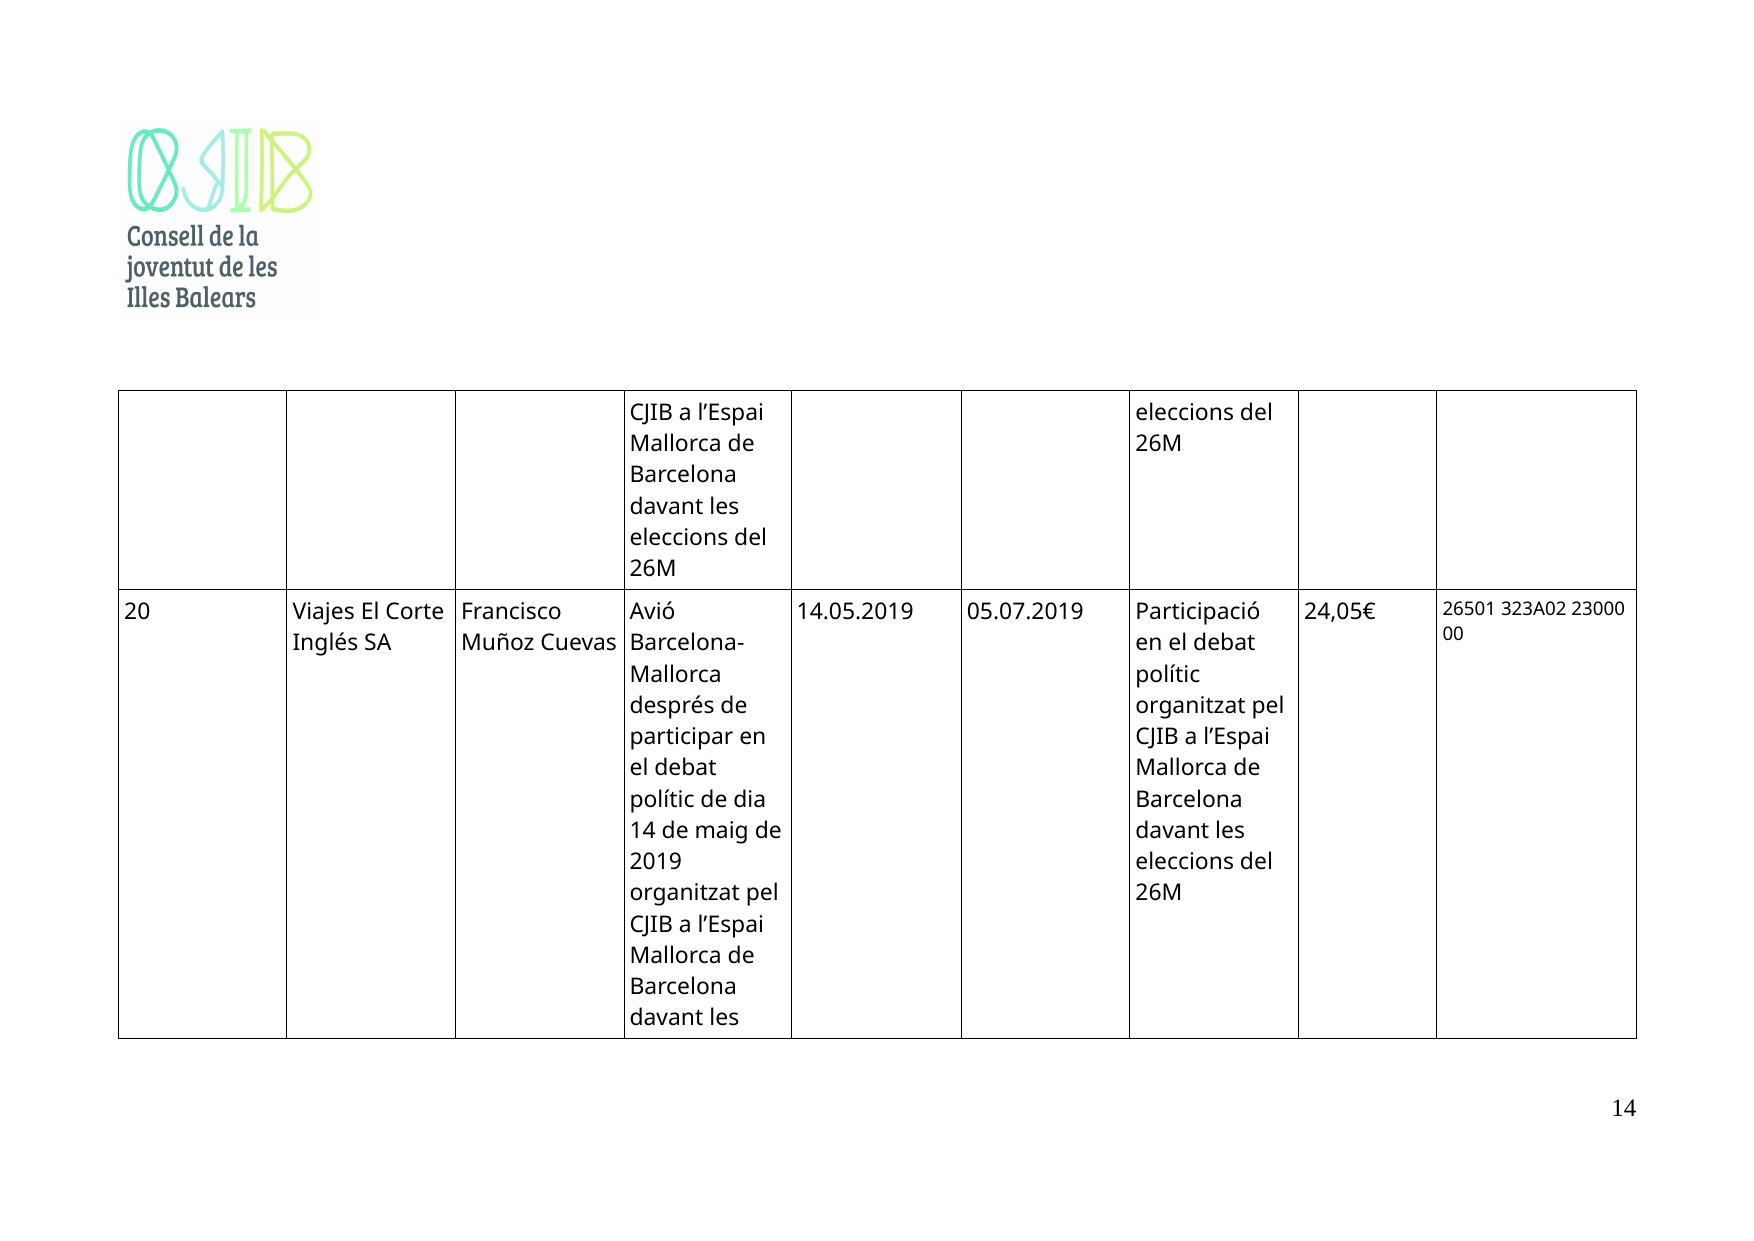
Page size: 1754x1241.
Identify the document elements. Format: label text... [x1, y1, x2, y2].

table_cell 14.05.2019 [792, 590, 961, 1038]
table_cell 24,05€ [1299, 590, 1436, 1038]
table_cell [1299, 391, 1436, 589]
table_cell 05.07.2019 [962, 590, 1129, 1038]
table_cell [287, 391, 455, 589]
table_cell Avió Barcelona-Mallorca després de participar en el debat polític de dia 14 de maig de 2019 organitzat pel CJIB a l’Espai Mallorca de Barcelona davant les [625, 590, 791, 1038]
table_cell [456, 391, 624, 589]
table_cell 26501 323A02 23000 00 [1437, 590, 1636, 1038]
table_cell Viajes El Corte Inglés SA [287, 590, 455, 1038]
table_cell Participació en el debat polític organitzat pel CJIB a l’Espai Mallorca de Barcelona davant les eleccions del 26M [1130, 590, 1298, 1038]
table_cell eleccions del 26M [1130, 391, 1298, 589]
table_cell Francisco Muñoz Cuevas [456, 590, 624, 1038]
picture [118, 118, 319, 319]
table_cell CJIB a l’Espai Mallorca de Barcelona davant les eleccions del 26M [625, 391, 791, 589]
table_cell [792, 391, 961, 589]
table_cell [1437, 391, 1636, 589]
table_cell [962, 391, 1129, 589]
table_cell [119, 391, 286, 589]
table_cell 20 [119, 590, 286, 1038]
